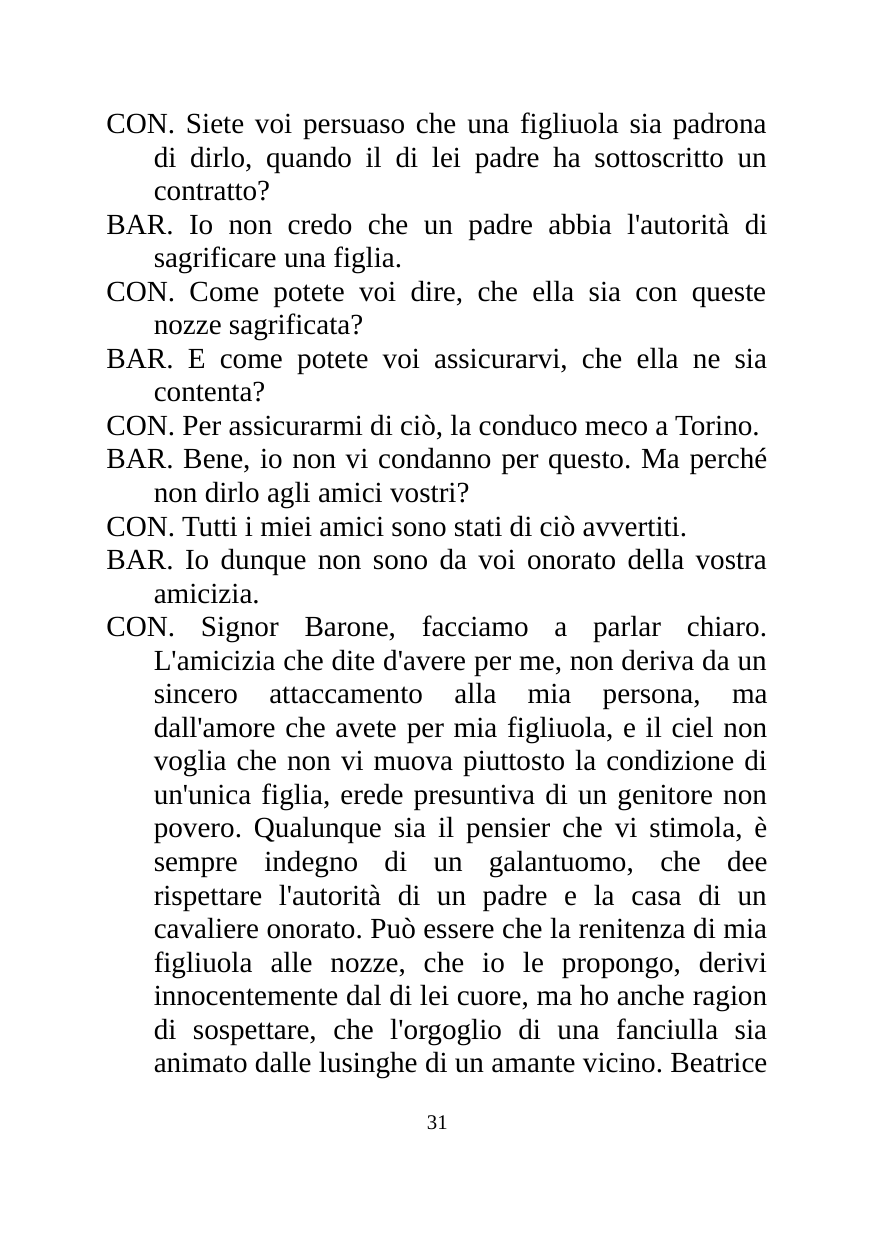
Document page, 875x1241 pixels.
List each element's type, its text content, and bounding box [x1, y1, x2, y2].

text CON. Tutti i miei amici sono stati di ciò avvertiti. [106, 509, 768, 542]
text BAR. E come potete voi assicurarvi, che ella ne sia contenta? [106, 341, 768, 408]
text BAR. Io dunque non sono da voi onorato della vostra amicizia. [106, 542, 768, 609]
text CON. Signor Barone, facciamo a parlar chiaro. L'amicizia che dite d'avere per me, non deriva da un sincero attaccamento alla mia persona, ma dall'amore che avete per mia figliuola, e il ciel non voglia che non vi muova piuttosto la condizione di un'unica figlia, erede presuntiva di un genitore non povero. Qualunque sia il pensier che vi stimola, è sempre indegno di un galantuomo, che dee rispettare l'autorità di un padre e la casa di un cavaliere onorato. Può essere che la renitenza di mia figliuola alle nozze, che io le propongo, derivi innocentemente dal di lei cuore, ma ho anche ragion di sospettare, che l'orgoglio di una fanciulla sia animato dalle lusinghe di un amante vicino. Beatrice [106, 609, 768, 1079]
text CON. Per assicurarmi di ciò, la conduco meco a Torino. [106, 408, 768, 442]
text CON. Come potete voi dire, che ella sia con queste nozze sagrificata? [106, 274, 768, 341]
text BAR. Io non credo che un padre abbia l'autorità di sagrificare una figlia. [106, 207, 768, 274]
text CON. Siete voi persuaso che una figliuola sia padrona di dirlo, quando il di lei padre ha sottoscritto un contratto? [106, 106, 768, 207]
text BAR. Bene, io non vi condanno per questo. Ma perché non dirlo agli amici vostri? [106, 442, 768, 509]
